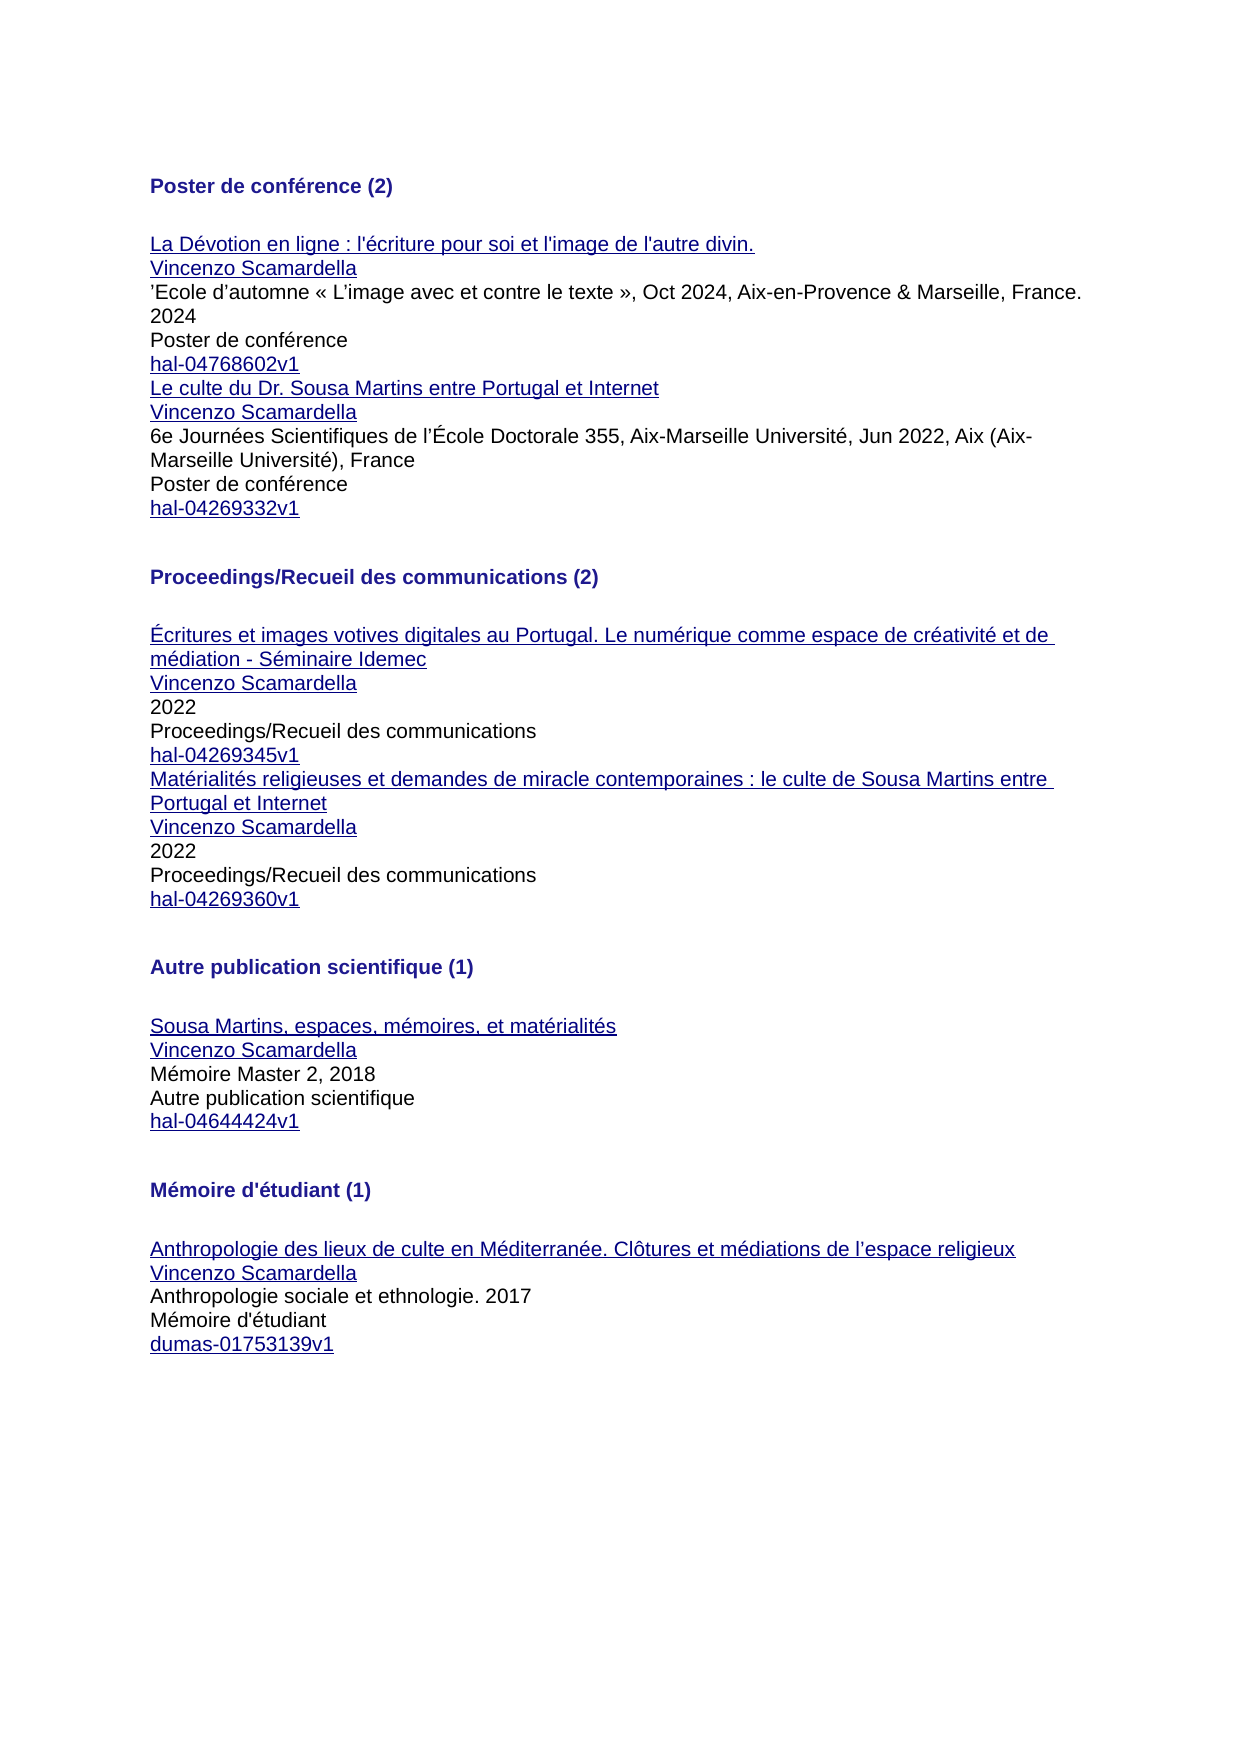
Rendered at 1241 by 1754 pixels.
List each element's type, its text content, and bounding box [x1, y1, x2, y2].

table_header Sousa Martins, espaces, mémoires, et matérialités Vincenzo Scamardella Mémoire Master 2, 2018 Autre publication scientifique hal-04644424v1 [150, 1014, 1090, 1133]
subtitle Mémoire d'étudiant (1) [150, 1178, 1090, 1202]
table_header Anthropologie des lieux de culte en Méditerranée. Clôtures et médiations de l’espace religieux Vincenzo Scamardella Anthropologie sociale et ethnologie. 2017 Mémoire d'étudiant dumas-01753139v1 [150, 1236, 1090, 1356]
subtitle Autre publication scientifique (1) [150, 955, 1090, 979]
table_cell Le culte du Dr. Sousa Martins entre Portugal et Internet Vincenzo Scamardella 6e Journées Scientifiques de l’École Doctorale 355, Aix-Marseille Université, Jun 2022, Aix (Aix-Marseille Université), France Poster de conférence hal-04269332v1 [150, 376, 1090, 520]
table_header La Dévotion en ligne : l'écriture pour soi et l'image de l'autre divin. Vincenzo Scamardella ’Ecole d’automne « L’image avec et contre le texte », Oct 2024, Aix-en-Provence & Marseille, France. 2024 Poster de conférence hal-04768602v1 [150, 232, 1090, 376]
table_header Écritures et images votives digitales au Portugal. Le numérique comme espace de créativité et de médiation - Séminaire Idemec Vincenzo Scamardella 2022 Proceedings/Recueil des communications hal-04269345v1 [150, 623, 1090, 767]
subtitle Proceedings/Recueil des communications (2) [150, 564, 1090, 588]
subtitle Poster de conférence (2) [150, 174, 1090, 198]
table_cell Matérialités religieuses et demandes de miracle contemporaines : le culte de Sousa Martins entre Portugal et Internet Vincenzo Scamardella 2022 Proceedings/Recueil des communications hal-04269360v1 [150, 767, 1090, 910]
